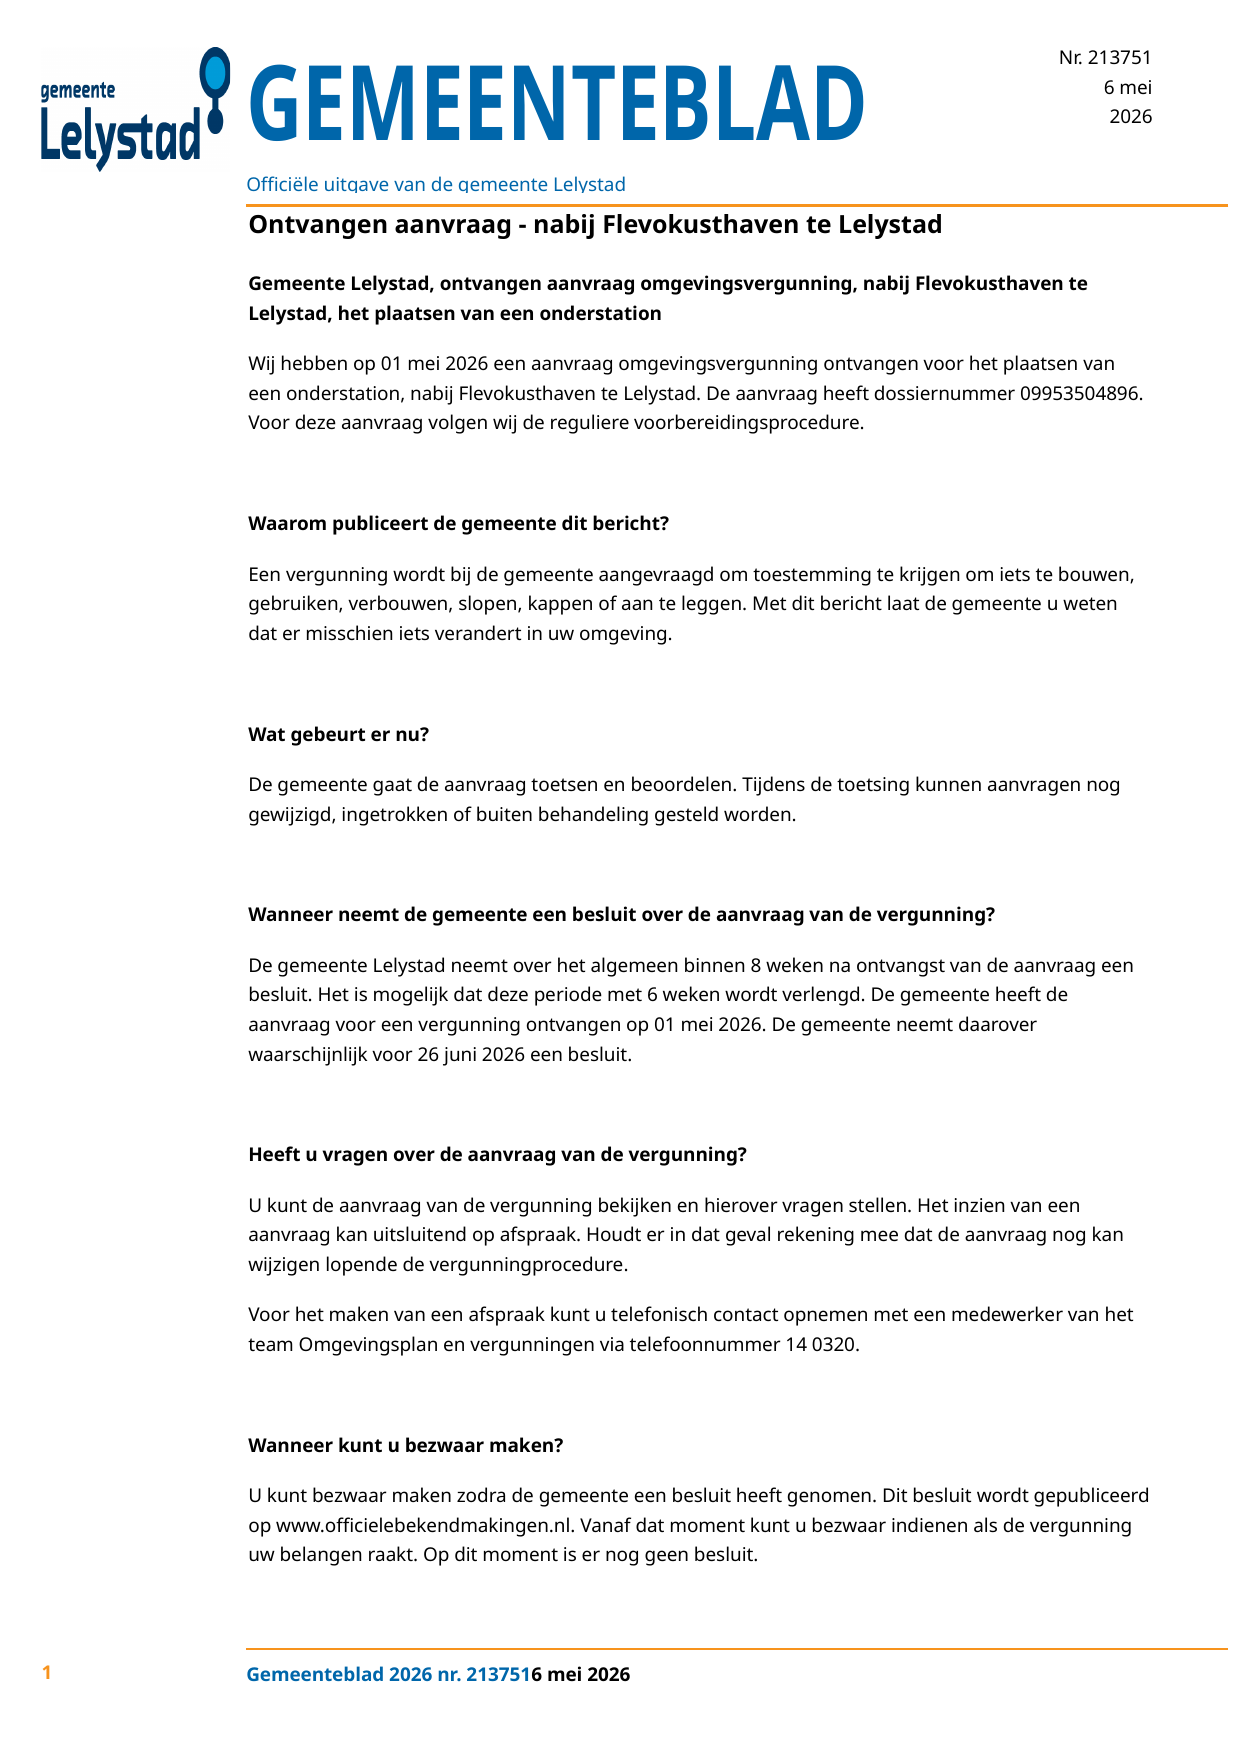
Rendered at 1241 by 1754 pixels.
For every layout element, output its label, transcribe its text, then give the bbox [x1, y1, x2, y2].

text Een vergunning wordt bij de gemeente aangevraagd om toestemming te krijgen om iets te bouwen, gebruiken, verbouwen, slopen, kappen of aan te leggen. Met dit bericht laat de gemeente u weten dat er misschien iets verandert in uw omgeving. [248, 561, 1152, 646]
text U kunt de aanvraag van de vergunning bekijken en hierover vragen stellen. Het inzien van een aanvraag kan uitsluitend op afspraak. Houdt er in dat geval rekening mee dat de aanvraag nog kan wijzigen lopende de vergunningprocedure. [248, 1192, 1152, 1277]
text Voor het maken van een afspraak kunt u telefonisch contact opnemen met een medewerker van het team Omgevingsplan en vergunningen via telefoonnummer 14 0320. [248, 1302, 1152, 1357]
text Wanneer neemt de gemeente een besluit over de aanvraag van de vergunning? [248, 902, 1152, 927]
text U kunt bezwaar maken zodra de gemeente een besluit heeft genomen. Dit besluit wordt gepubliceerd op www.officielebekendmakingen.nl. Vanaf dat moment kunt u bezwaar indienen als de vergunning uw belangen raakt. Op dit moment is er nog geen besluit. [248, 1482, 1152, 1567]
text Waarom publiceert de gemeente dit bericht? [248, 510, 1152, 536]
text Wanneer kunt u bezwaar maken? [248, 1432, 1152, 1458]
text Gemeente Lelystad, ontvangen aanvraag omgevingsvergunning, nabij Flevokusthaven te Lelystad, het plaatsen van een onderstation [248, 270, 1152, 326]
text De gemeente gaat de aanvraag toetsen en beoordelen. Tijdens de toetsing kunnen aanvragen nog gewijzigd, ingetrokken of buiten behandeling gesteld worden. [248, 771, 1152, 826]
text Wat gebeurt er nu? [248, 721, 1152, 746]
picture [41, 47, 231, 172]
text Heeft u vragen over de aanvraag van de vergunning? [248, 1142, 1152, 1167]
text De gemeente Lelystad neemt over het algemeen binnen 8 weken na ontvangst van de aanvraag een besluit. Het is mogelijk dat deze periode met 6 weken wordt verlengd. De gemeente heeft de aanvraag voor een vergunning ontvangen op 01 mei 2026. De gemeente neemt daarover waarschijnlijk voor 26 juni 2026 een besluit. [248, 952, 1152, 1066]
text Wij hebben op 01 mei 2026 een aanvraag omgevingsvergunning ontvangen voor het plaatsen van een onderstation, nabij Flevokusthaven te Lelystad. De aanvraag heeft dossiernummer 09953504896. Voor deze aanvraag volgen wij de reguliere voorbereidingsprocedure. [248, 350, 1152, 435]
text Ontvangen aanvraag - nabij Flevokusthaven te Lelystad [248, 207, 1152, 241]
